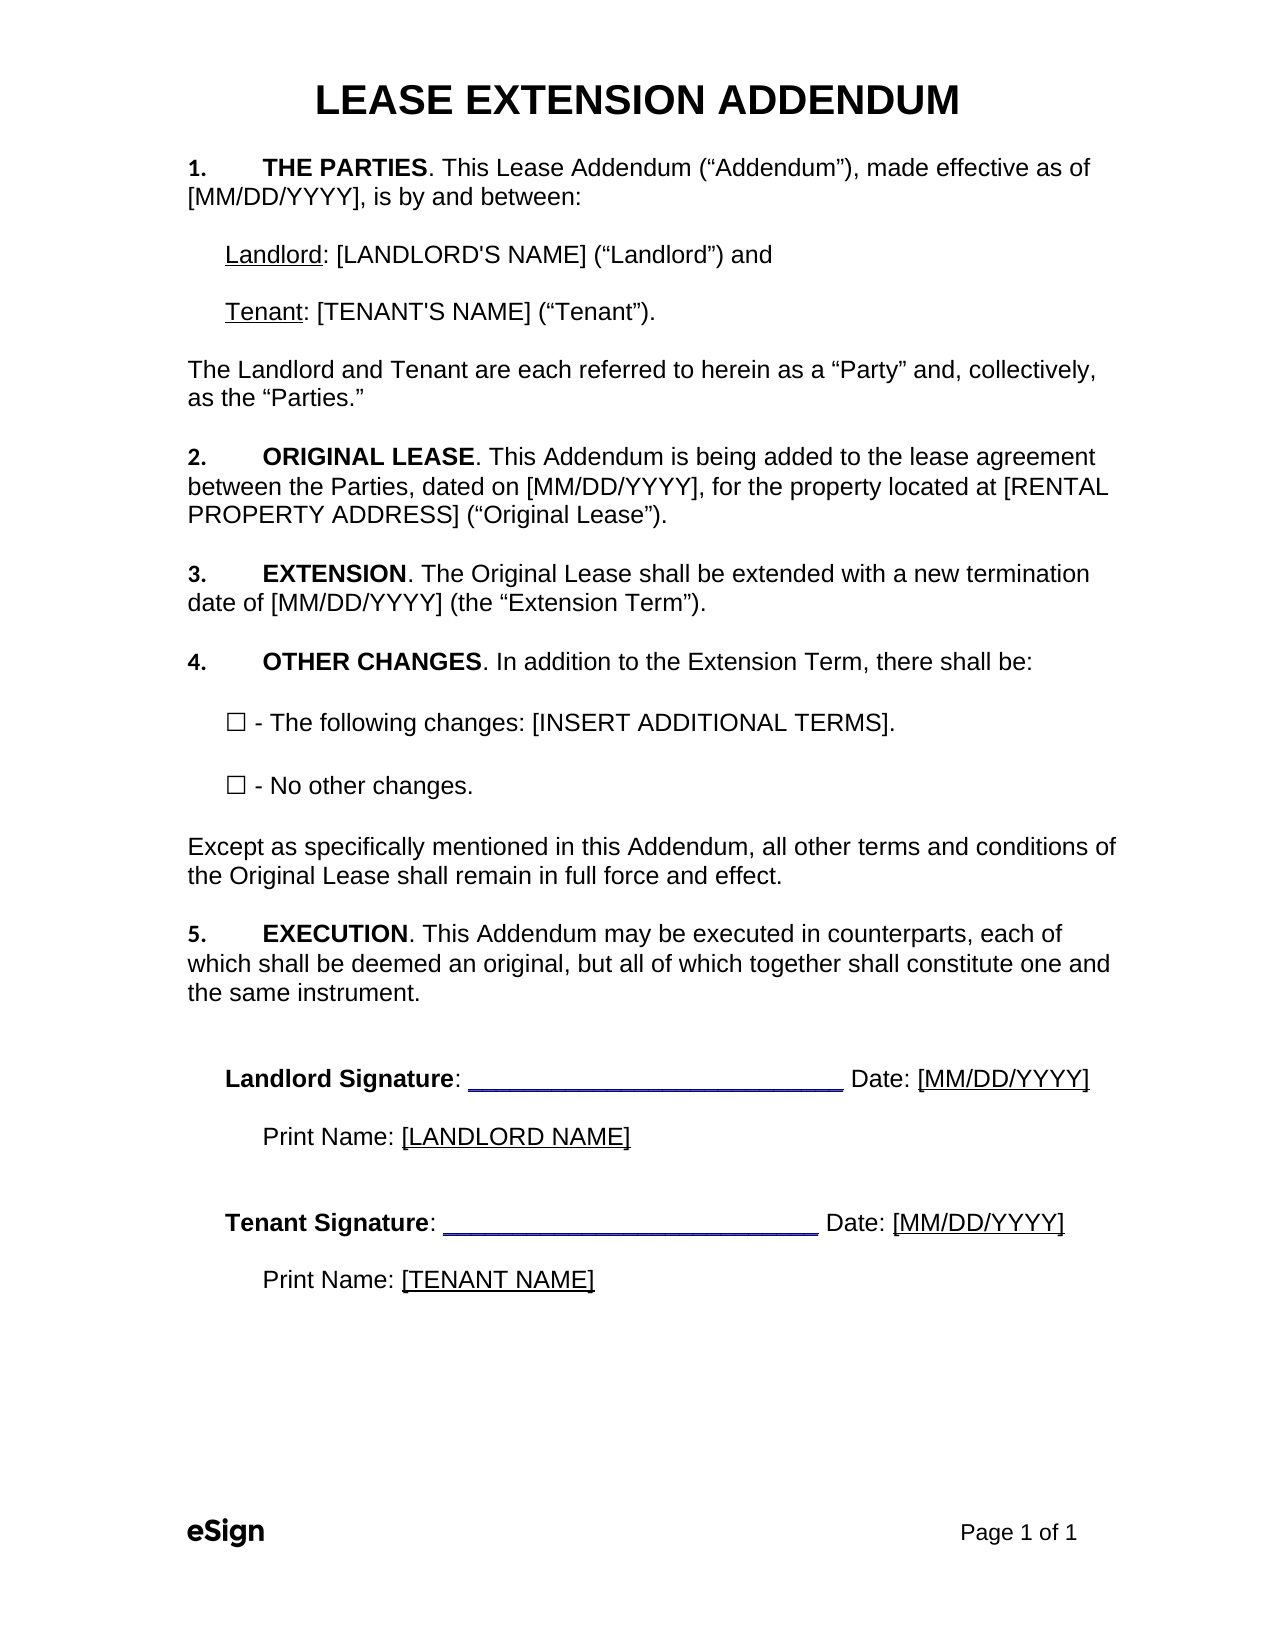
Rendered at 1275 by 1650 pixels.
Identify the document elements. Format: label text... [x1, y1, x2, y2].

list The Landlord and Tenant are each referred to herein as a “Party” and, collectively, as the “Parties.” [187, 355, 1125, 412]
list Except as specifically mentioned in this Addendum, all other terms and conditions of the Original Lease shall remain in full force and effect. [187, 832, 1125, 890]
subtitle Print Name: [LANDLORD NAME] [262, 1122, 1125, 1150]
list ☐ - The following changes: [INSERT ADDITIONAL TERMS]. [225, 705, 1125, 739]
list OTHER CHANGES. In addition to the Extension Term, there shall be: [187, 646, 1125, 676]
subtitle Landlord Signature: ___________________________ Date: [MM/DD/YYYY] [225, 1064, 1125, 1093]
text LEASE EXTENSION ADDENDUM [150, 75, 1125, 123]
list Landlord: [LANDLORD'S NAME] (“Landlord”) and [225, 240, 1125, 268]
list ORIGINAL LEASE. This Addendum is being added to the lease agreement between the Parties, dated on [MM/DD/YYYY], for the property located at [RENTAL PROPERTY ADDRESS] (“Original Lease”). [187, 441, 1125, 529]
list Tenant: [TENANT'S NAME] (“Tenant”). [225, 297, 1125, 326]
subtitle Print Name: [TENANT NAME] [262, 1265, 1125, 1294]
list EXTENSION. The Original Lease shall be extended with a new termination date of [MM/DD/YYYY] (the “Extension Term”). [187, 558, 1125, 617]
list THE PARTIES. This Lease Addendum (“Addendum”), made effective as of [MM/DD/YYYY], is by and between: [187, 152, 1125, 211]
subtitle Tenant Signature: ___________________________ Date: [MM/DD/YYYY] [225, 1208, 1125, 1237]
list ☐ - No other changes. [225, 768, 1125, 832]
list EXECUTION. This Addendum may be executed in counterparts, each of which shall be deemed an original, but all of which together shall constitute one and the same instrument. [187, 919, 1125, 1007]
